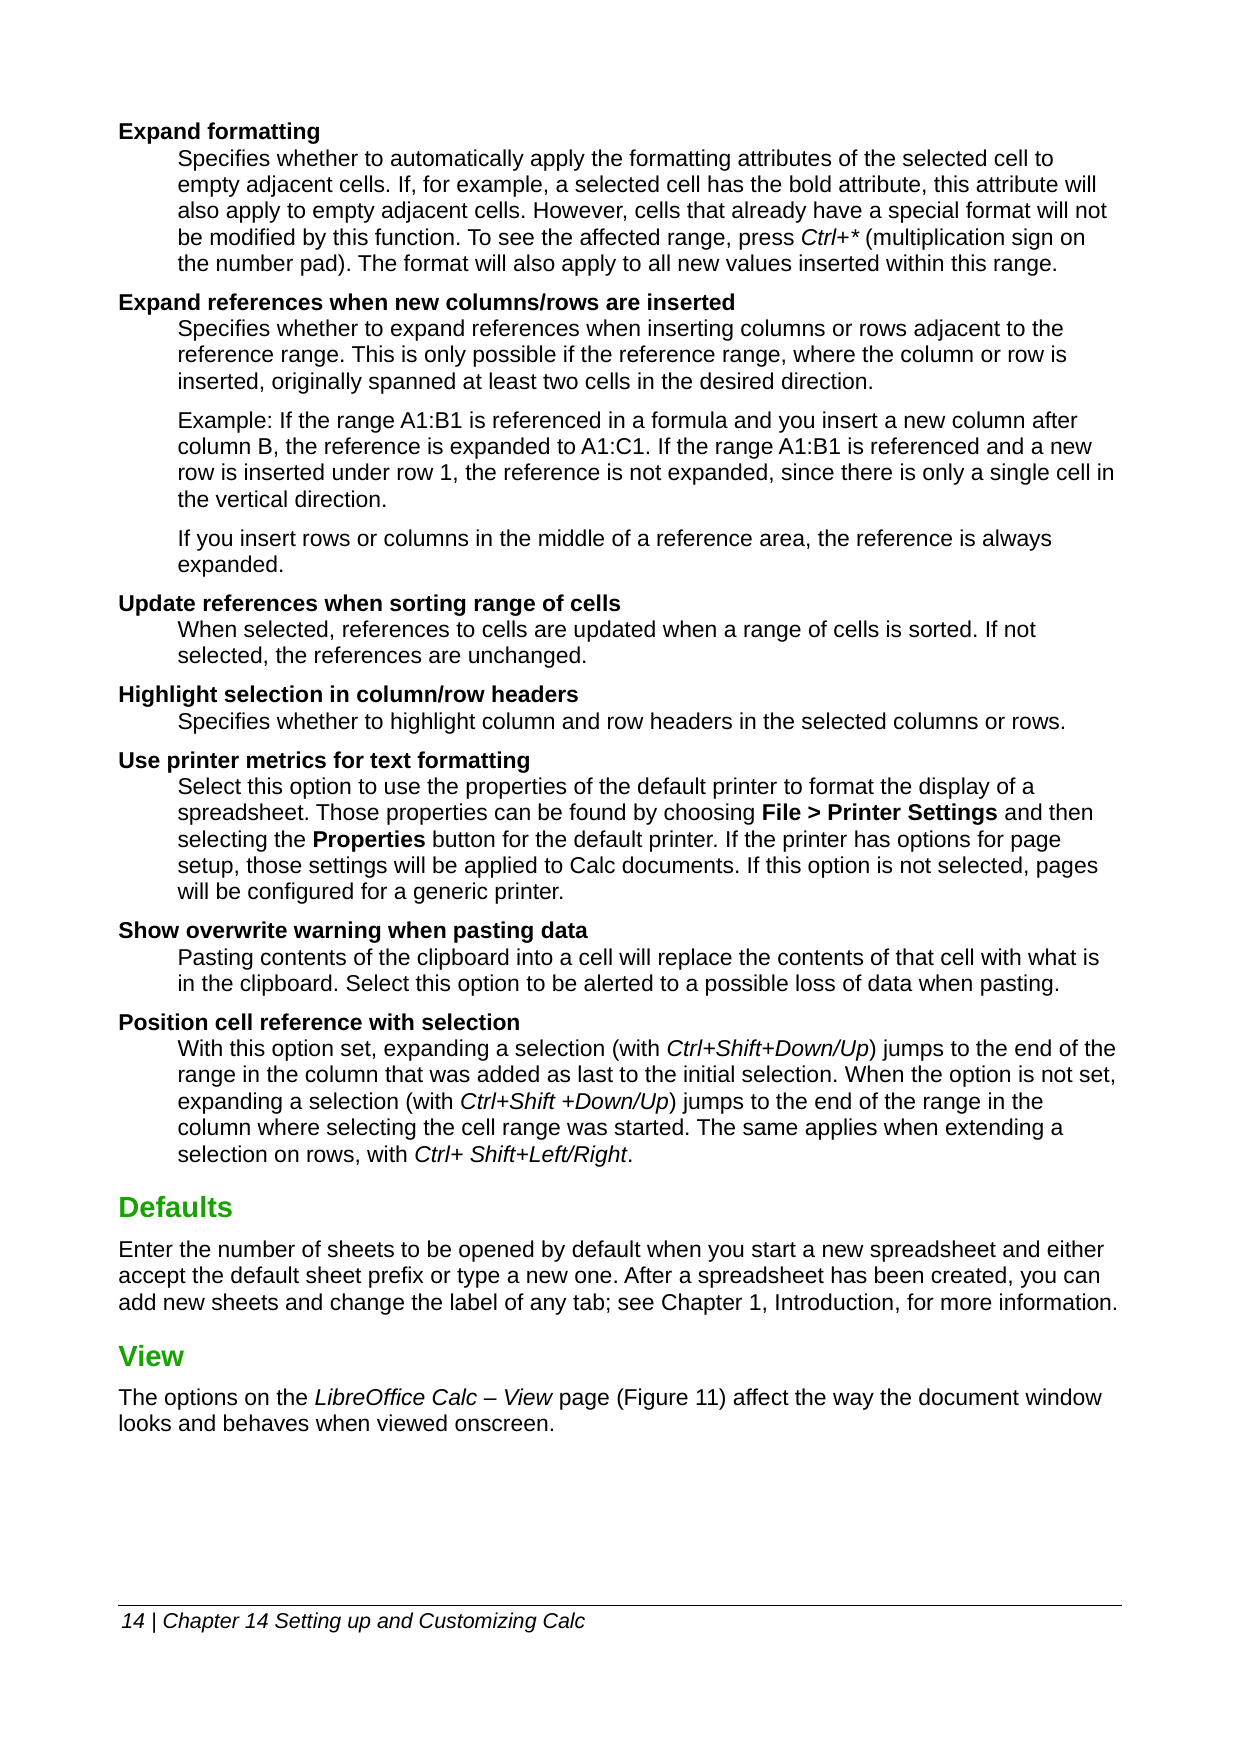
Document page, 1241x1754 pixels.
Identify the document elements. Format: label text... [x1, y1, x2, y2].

text With this option set, expanding a selection (with Ctrl+Shift+Down/Up) jumps to the end of the range in the column that was added as last to the initial selection. When the option is not set, expanding a selection (with Ctrl+Shift +Down/Up) jumps to the end of the range in the column where selecting the cell range was started. The same applies when extending a selection on rows, with Ctrl+ Shift+Left/Right. [177, 1035, 1122, 1167]
text Select this option to use the properties of the default printer to format the display of a spreadsheet. Those properties can be found by choosing File > Printer Settings and then selecting the Properties button for the default printer. If the printer has options for page setup, those settings will be applied to Calc documents. If this option is not selected, pages will be configured for a generic printer. [177, 773, 1122, 905]
text Expand references when new columns/rows are inserted [118, 289, 1122, 315]
subtitle View [118, 1338, 1122, 1372]
text Specifies whether to automatically apply the formatting attributes of the selected cell to empty adjacent cells. If, for example, a selected cell has the bold attribute, this attribute will also apply to empty adjacent cells. However, cells that already have a special format will not be modified by this function. To see the affected range, press Ctrl+* (multiplication sign on the number pad). The format will also apply to all new values inserted within this range. [177, 144, 1122, 276]
text Use printer metrics for text formatting [118, 747, 1122, 773]
text Specifies whether to expand references when inserting columns or rows adjacent to the reference range. This is only possible if the reference range, where the column or row is inserted, originally spanned at least two cells in the desired direction. [177, 315, 1122, 394]
subtitle Defaults [118, 1191, 1122, 1224]
text Expand formatting [118, 118, 1122, 144]
text Show overwrite warning when pasting data [118, 917, 1122, 943]
text Pasting contents of the clipboard into a cell will replace the contents of that cell with what is in the clipboard. Select this option to be alerted to a possible loss of data when pasting. [177, 943, 1122, 996]
text When selected, references to cells are updated when a range of cells is sorted. If not selected, the references are unchanged. [177, 616, 1122, 669]
text Position cell reference with selection [118, 1009, 1122, 1035]
text Example: If the range A1:B1 is referenced in a formula and you insert a new column after column B, the reference is expanded to A1:C1. If the range A1:B1 is referenced and a new row is inserted under row 1, the reference is not expanded, since there is only a single cell in the vertical direction. [177, 407, 1122, 512]
text Enter the number of sheets to be opened by default when you start a new spreadsheet and either accept the default sheet prefix or type a new one. After a spreadsheet has been created, you can add new sheets and change the label of any tab; see Chapter 1, Introduction, for more information. [118, 1236, 1122, 1315]
text The options on the LibreOffice Calc – View page (Figure 11) affect the way the document window looks and behaves when viewed onscreen. [118, 1384, 1122, 1437]
text Specifies whether to highlight column and row headers in the selected columns or rows. [177, 708, 1122, 734]
text Highlight selection in column/row headers [118, 681, 1122, 708]
text If you insert rows or columns in the middle of a reference area, the reference is always expanded. [177, 524, 1122, 577]
text Update references when sorting range of cells [118, 590, 1122, 616]
